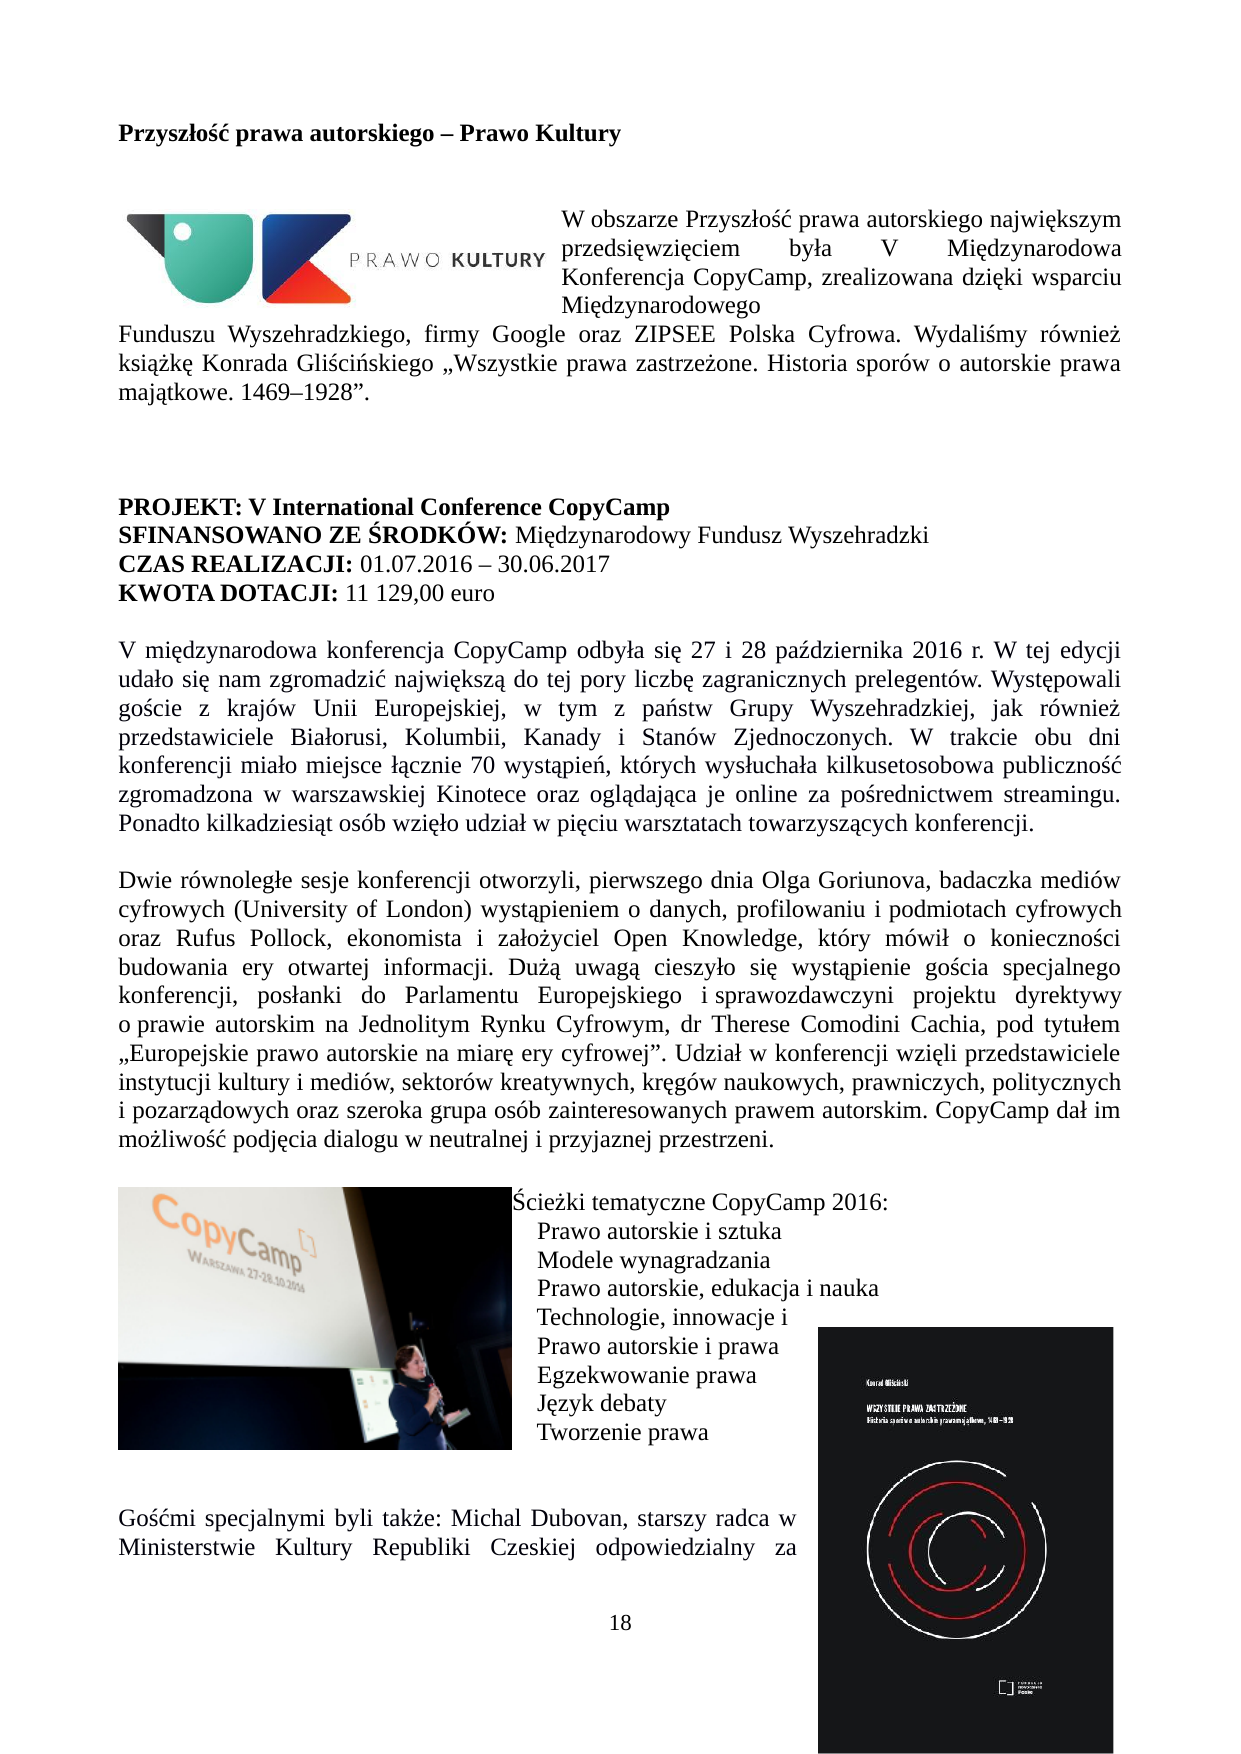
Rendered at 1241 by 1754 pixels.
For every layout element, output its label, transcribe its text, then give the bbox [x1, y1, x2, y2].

text CZAS REALIZACJI: 01.07.2016 – 30.06.2017 [118, 549, 1122, 578]
text Dwie równoległe sesje konferencji otworzyli, pierwszego dnia Olga Goriunova, badaczka mediów cyfrowych (University of London) wystąpieniem o danych, profilowaniu i podmiotach cyfrowych oraz Rufus Pollock, ekonomista i założyciel Open Knowledge, który mówił o konieczności budowania ery otwartej informacji. Dużą uwagą cieszyło się wystąpienie gościa specjalnego konferencji, posłanki do Parlamentu Europejskiego i sprawozdawczyni projektu dyrektywy o prawie autorskim na Jednolitym Rynku Cyfrowym, dr Therese Comodini Cachia, pod tytułem „Europejskie prawo autorskie na miarę ery cyfrowej”. Udział w konferencji wzięli przedstawiciele instytucji kultury i mediów, sektorów kreatywnych, kręgów naukowych, prawniczych, politycznych i pozarządowych oraz szeroka grupa osób zainteresowanych prawem autorskim. CopyCamp dał im możliwość podjęcia dialogu w neutralnej i przyjaznej przestrzeni. [118, 866, 1122, 1153]
text Gośćmi specjalnymi byli także: Michal Dubovan, starszy radca w Ministerstwie Kultury Republiki Czeskiej odpowiedzialny za [118, 1503, 797, 1561]
text Prawo autorskie i sztuka [512, 1216, 1122, 1245]
text SFINANSOWANO ZE ŚRODKÓW: Międzynarodowy Fundusz Wyszehradzki [118, 521, 1122, 549]
text V międzynarodowa konferencja CopyCamp odbyła się 27 i 28 października 2016 r. W tej edycji udało się nam zgromadzić największą do tej pory liczbę zagranicznych prelegentów. Występowali goście z krajów Unii Europejskiej, w tym z państw Grupy Wyszehradzkiej, jak również przedstawiciele Białorusi, Kolumbii, Kanady i Stanów Zjednoczonych. W trakcie obu dni konferencji miało miejsce łącznie 70 wystąpień, których wysłuchała kilkusetosobowa publiczność zgromadzona w warszawskiej Kinotece oraz oglądająca je online za pośrednictwem streamingu. Ponadto kilkadziesiąt osób wzięło udział w pięciu warsztatach towarzyszących konferencji. [118, 636, 1122, 837]
text Funduszu Wyszehradzkiego, firmy Google oraz ZIPSEE Polska Cyfrowa. Wydaliśmy również książkę Konrada Gliścińskiego „Wszystkie prawa zastrzeżone. Historia sporów o autorskie prawa majątkowe. 1469–1928”. [118, 319, 1122, 406]
text Język debaty prawnoautorskiej [512, 1388, 818, 1417]
picture [122, 209, 547, 309]
text Egzekwowanie prawa autorskiego [512, 1360, 818, 1388]
text Technologie, innowacje i prawo autorskie [512, 1302, 1122, 1331]
text Modele wynagradzania [512, 1245, 1122, 1273]
picture [818, 1327, 1114, 1754]
text PROJEKT: V International Conference CopyCamp [118, 492, 1122, 521]
text W obszarze Przyszłość prawa autorskiego największym przedsięwzięciem była V Międzynarodowa Konferencja CopyCamp, zrealizowana dzięki wsparciu Międzynarodowego [561, 204, 1122, 319]
text KWOTA DOTACJI: 11 129,00 euro [118, 578, 1122, 607]
text Tworzenie prawa autorskiego [512, 1417, 818, 1446]
text Przyszłość prawa autorskiego – Prawo Kultury [118, 118, 1122, 147]
text Prawo autorskie i prawa człowieka [512, 1331, 818, 1360]
text Ścieżki tematyczne CopyCamp 2016: [512, 1187, 1122, 1216]
picture [118, 1187, 512, 1450]
text Prawo autorskie, edukacja i nauka [512, 1273, 1122, 1302]
